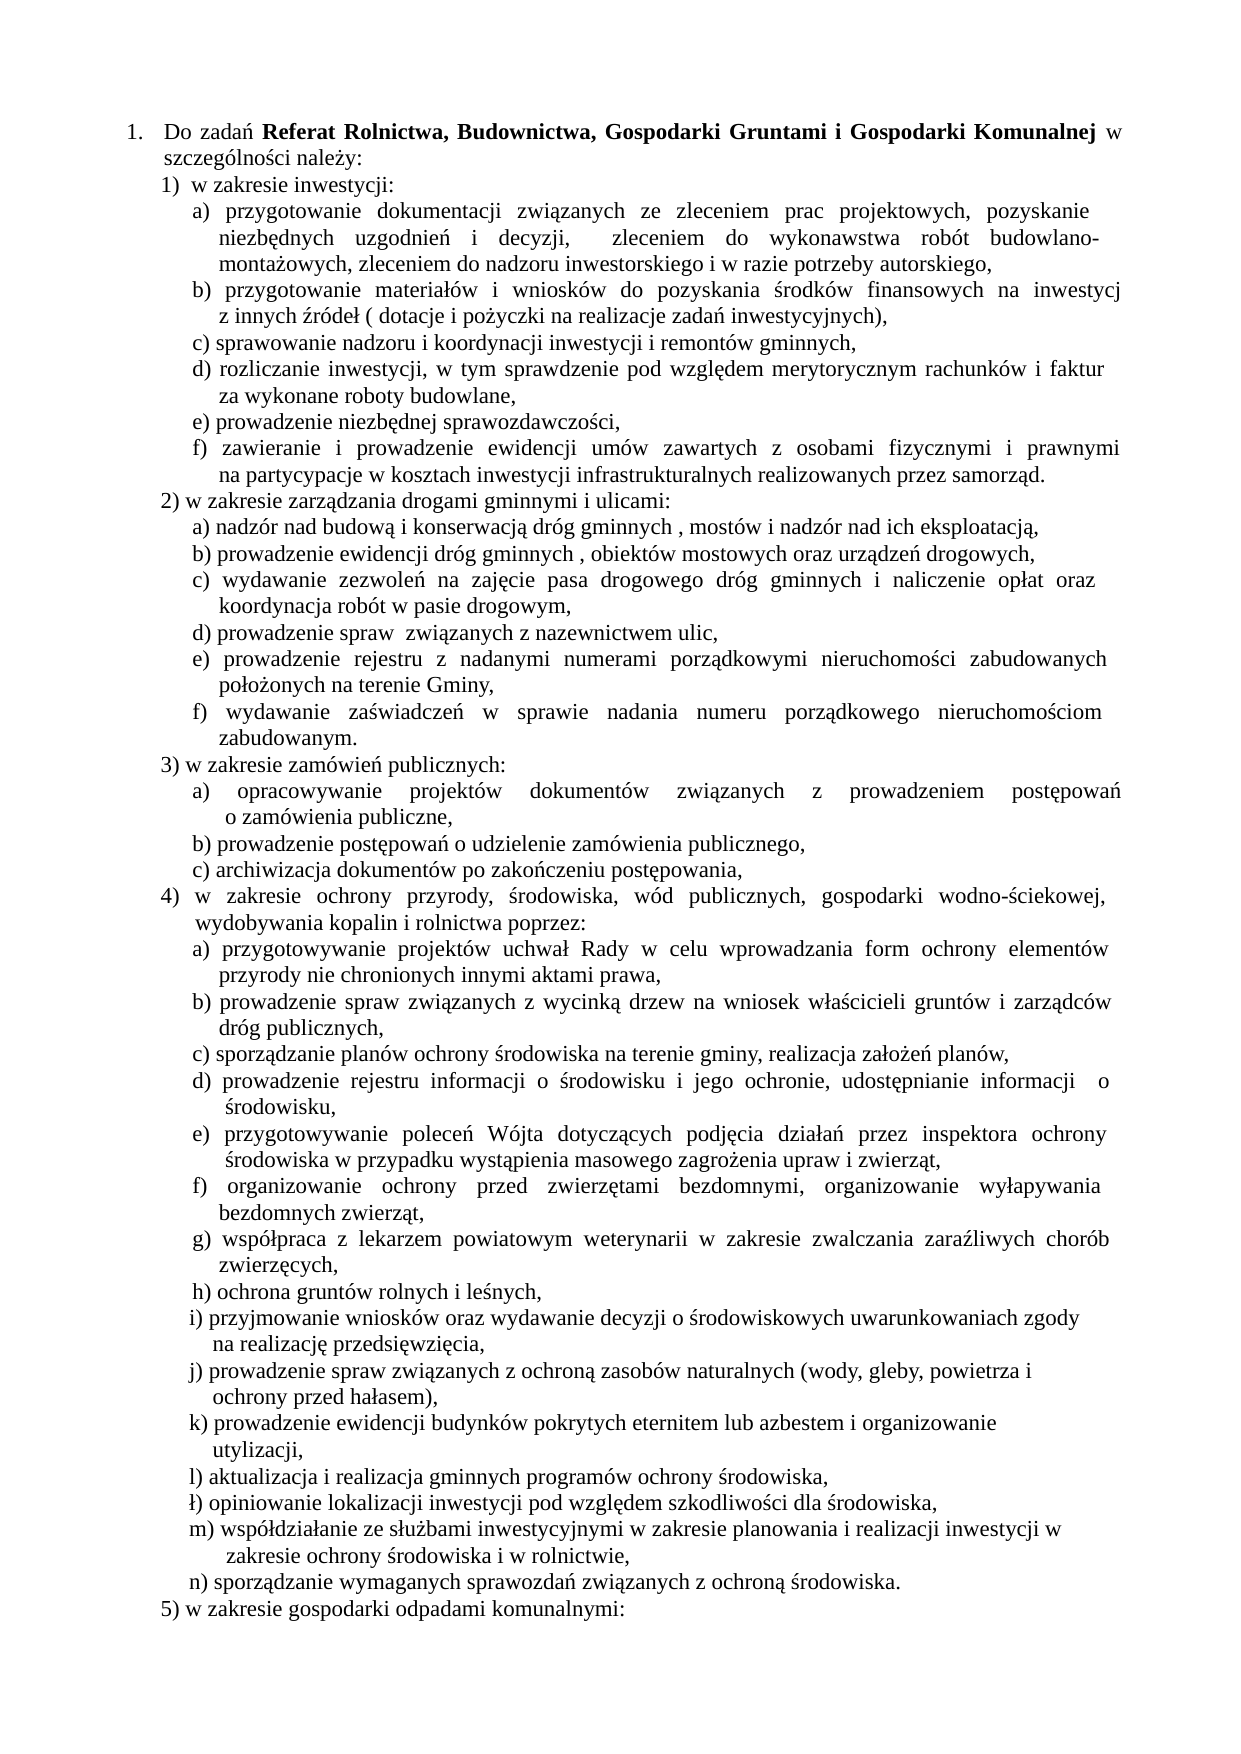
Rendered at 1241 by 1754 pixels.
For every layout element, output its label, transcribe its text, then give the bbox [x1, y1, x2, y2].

text a) przygotowywanie projektów uchwał Rady w celu wprowadzania form ochrony elementów przyrody nie chronionych innymi aktami prawa, [192, 935, 1122, 988]
text c) archiwizacja dokumentów po zakończeniu postępowania, [192, 856, 1122, 882]
text l) aktualizacja i realizacja gminnych programów ochrony środowiska, [189, 1463, 1122, 1489]
text c) sprawowanie nadzoru i koordynacji inwestycji i remontów gminnych, [192, 329, 1122, 355]
text d) prowadzenie spraw związanych z nazewnictwem ulic, [192, 619, 1122, 645]
text g) współpraca z lekarzem powiatowym weterynarii w zakresie zwalczania zaraźliwych chorób zwierzęcych, [192, 1225, 1122, 1278]
text a) opracowywanie projektów dokumentów związanych z prowadzeniem postępowań o zamówienia publiczne, [192, 777, 1122, 830]
text f) zawieranie i prowadzenie ewidencji umów zawartych z osobami fizycznymi i prawnymi na partycypacje w kosztach inwestycji infrastrukturalnych realizowanych przez samorząd. [192, 434, 1122, 487]
text h) ochrona gruntów rolnych i leśnych, [192, 1278, 1122, 1304]
text f) wydawanie zaświadczeń w sprawie nadania numeru porządkowego nieruchomościom zabudowanym. [192, 698, 1122, 751]
text c) wydawanie zezwoleń na zajęcie pasa drogowego dróg gminnych i naliczenie opłat oraz koordynacja robót w pasie drogowym, [192, 566, 1122, 619]
list Do zadań Referat Rolnictwa, Budownictwa, Gospodarki Gruntami i Gospodarki Komunalnej w szczególności należy: [126, 118, 1122, 171]
text e) przygotowywanie poleceń Wójta dotyczących podjęcia działań przez inspektora ochrony środowiska w przypadku wystąpienia masowego zagrożenia upraw i zwierząt, [192, 1119, 1122, 1172]
text 1) w zakresie inwestycji: [160, 171, 1122, 197]
text n) sporządzanie wymaganych sprawozdań związanych z ochroną środowiska. [189, 1568, 1122, 1594]
text e) prowadzenie niezbędnej sprawozdawczości, [192, 408, 1122, 434]
text 3) w zakresie zamówień publicznych: [160, 751, 1122, 777]
text b) prowadzenie postępowań o udzielenie zamówienia publicznego, [192, 830, 1122, 856]
text b) prowadzenie ewidencji dróg gminnych , obiektów mostowych oraz urządzeń drogowych, [192, 540, 1122, 566]
text d) rozliczanie inwestycji, w tym sprawdzenie pod względem merytorycznym rachunków i faktur za wykonane roboty budowlane, [192, 355, 1122, 408]
text b) prowadzenie spraw związanych z wycinką drzew na wniosek właścicieli gruntów i zarządców dróg publicznych, [192, 988, 1122, 1041]
text c) sporządzanie planów ochrony środowiska na terenie gminy, realizacja założeń planów, [192, 1041, 1122, 1067]
text d) prowadzenie rejestru informacji o środowisku i jego ochronie, udostępnianie informacji o środowisku, [192, 1067, 1122, 1119]
text i) przyjmowanie wniosków oraz wydawanie decyzji o środowiskowych uwarunkowaniach zgody na realizację przedsięwzięcia, j) prowadzenie spraw związanych z ochroną zasobów naturalnych (wody, gleby, powietrza i ochrony przed hałasem), k) prowadzenie ewidencji budynków pokrytych eternitem lub azbestem i organizowanie utylizacji, [189, 1304, 1122, 1462]
text a) przygotowanie dokumentacji związanych ze zleceniem prac projektowych, pozyskanie niezbędnych uzgodnień i decyzji, zleceniem do wykonawstwa robót budowlano- montażowych, zleceniem do nadzoru inwestorskiego i w razie potrzeby autorskiego, [192, 197, 1122, 276]
text 4) w zakresie ochrony przyrody, środowiska, wód publicznych, gospodarki wodno-ściekowej, wydobywania kopalin i rolnictwa poprzez: [160, 882, 1122, 935]
text 5) w zakresie gospodarki odpadami komunalnymi: [160, 1594, 1122, 1621]
text a) nadzór nad budową i konserwacją dróg gminnych , mostów i nadzór nad ich eksploatacją, [192, 513, 1122, 540]
text m) współdziałanie ze służbami inwestycyjnymi w zakresie planowania i realizacji inwestycji w zakresie ochrony środowiska i w rolnictwie, [189, 1516, 1122, 1568]
text 2) w zakresie zarządzania drogami gminnymi i ulicami: [160, 487, 1122, 513]
text b) przygotowanie materiałów i wniosków do pozyskania środków finansowych na inwestycj z innych źródeł ( dotacje i pożyczki na realizacje zadań inwestycyjnych), [192, 276, 1122, 329]
text f) organizowanie ochrony przed zwierzętami bezdomnymi, organizowanie wyłapywania bezdomnych zwierząt, [192, 1172, 1122, 1225]
text ł) opiniowanie lokalizacji inwestycji pod względem szkodliwości dla środowiska, [189, 1489, 1122, 1516]
text e) prowadzenie rejestru z nadanymi numerami porządkowymi nieruchomości zabudowanych położonych na terenie Gminy, [192, 645, 1122, 698]
